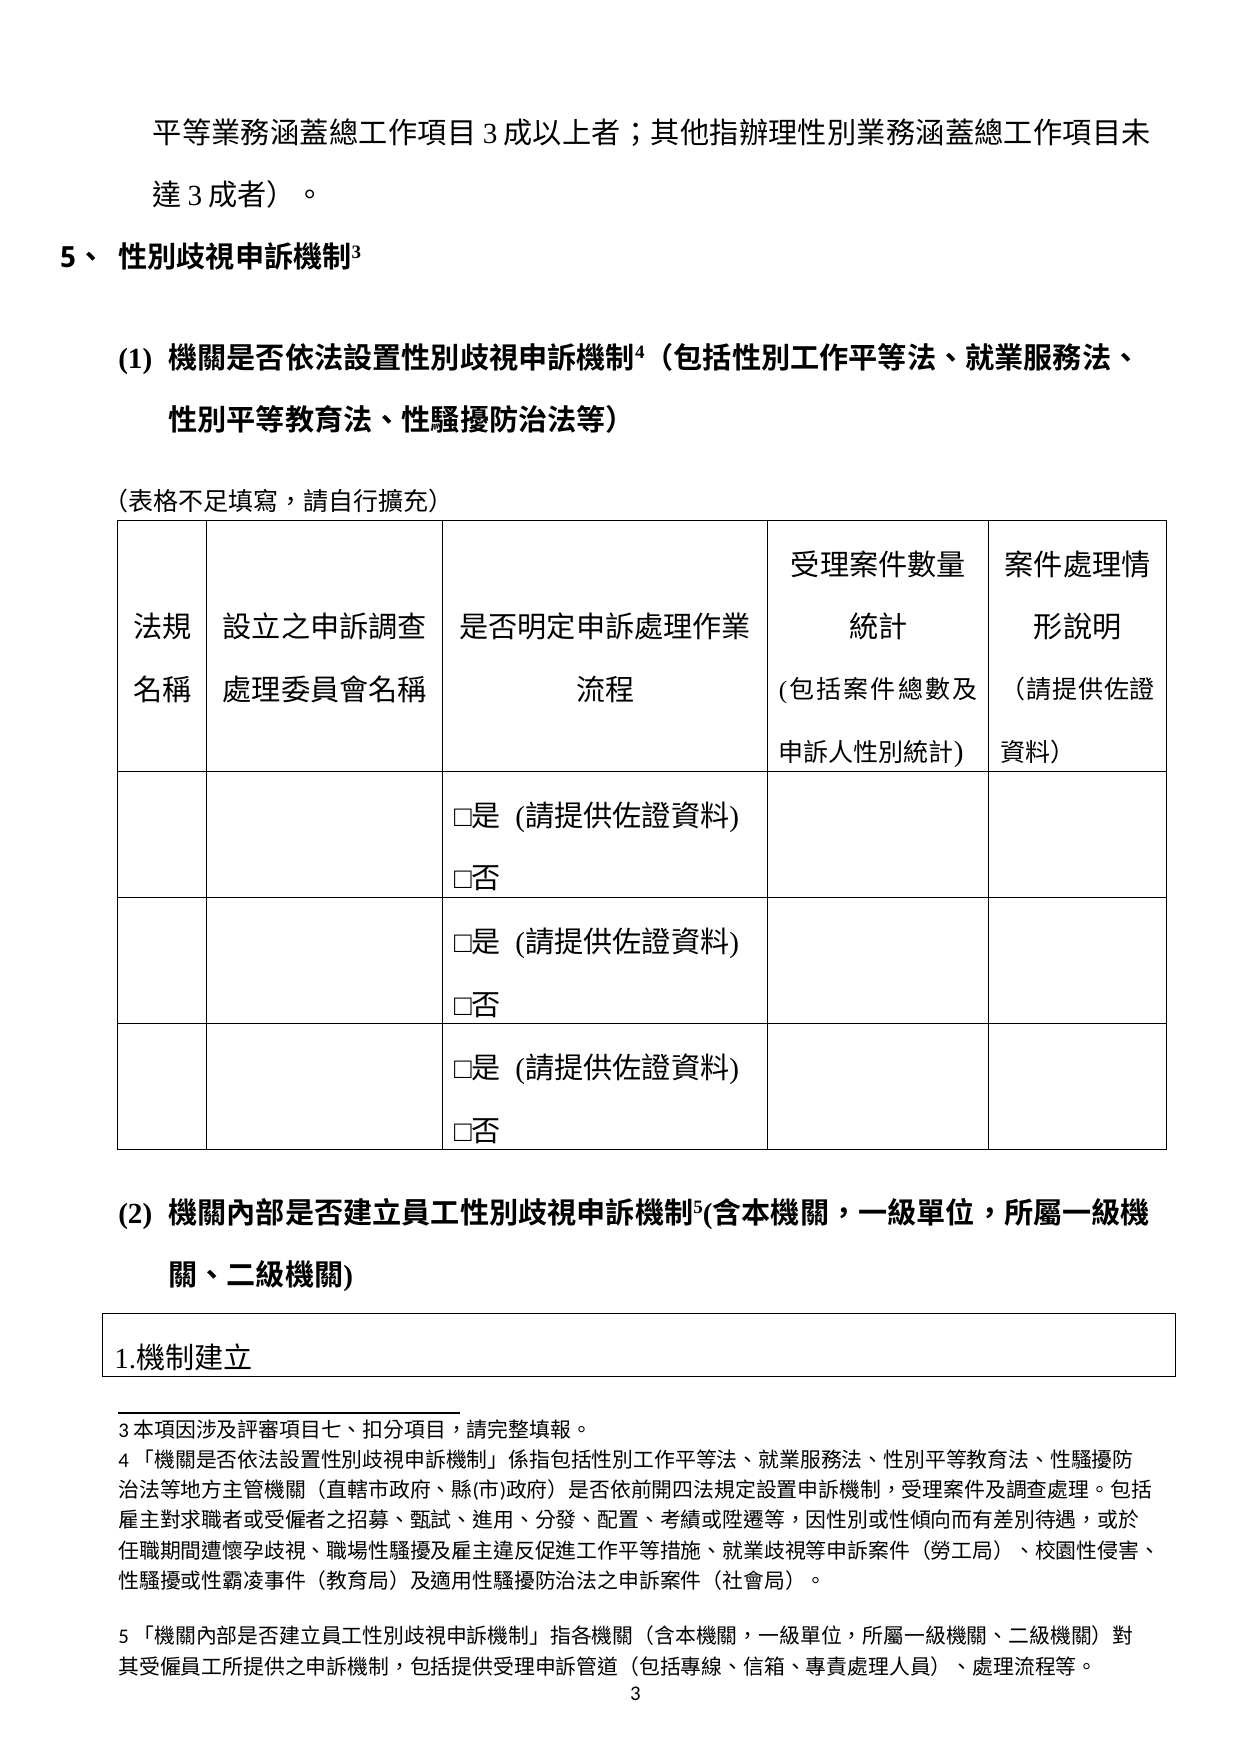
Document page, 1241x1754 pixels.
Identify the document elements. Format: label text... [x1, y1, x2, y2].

table_cell □是 (請提供佐證資料) □否 [443, 1024, 767, 1149]
table_header 1.機制建立 [103, 1314, 1175, 1376]
table_cell □是 (請提供佐證資料) □否 [443, 772, 767, 897]
table_cell [989, 1024, 1166, 1149]
list 機關是否依法設置性別歧視申訴機制（包括性別工作平等法、就業服務法、性別平等教育法、性騷擾防治法等） [118, 314, 1152, 439]
list 性別歧視申訴機制 [59, 214, 1152, 276]
table_cell [768, 898, 988, 1023]
list 平等業務涵蓋總工作項目3成以上者；其他指辦理性別業務涵蓋總工作項目未達3成者）。 [102, 89, 1152, 214]
table_cell [118, 898, 206, 1023]
table_cell [768, 1024, 988, 1149]
table_header 受理案件數量統計 (包括案件總數及申訴人性別統計) [768, 521, 988, 771]
table_header 法規名稱 [118, 521, 206, 771]
table_cell [207, 772, 442, 897]
table_cell [207, 1024, 442, 1149]
table_header 設立之申訴調查處理委員會名稱 [207, 521, 442, 771]
table_cell [989, 772, 1166, 897]
table_cell [207, 898, 442, 1023]
table_cell [118, 772, 206, 897]
table_cell [768, 772, 988, 897]
list 「機關是否依法設置性別歧視申訴機制」係指包括性別工作平等法、就業服務法、性別平等教育法、性騷擾防治法等地方主管機關（直轄市政府、縣(市)政府）是否依前開四法規定設置申訴機制，受理案件及調查處理。包括雇主對求職者或受僱者之招募、甄試、進用、分發、配置、考績或陞遷等，因性別或性傾向而有差別待遇，或於任職期間遭懷孕歧視、職場性騷擾及雇主違反促進工作平等措施、就業歧視等申訴案件（勞工局）、校園性侵害、性騷擾或性霸凌事件（教育局）及適用性騷擾防治法之申訴案件（社會局）。 [118, 1443, 1152, 1594]
list 「機關內部是否建立員工性別歧視申訴機制」指各機關（含本機關，一級單位，所屬一級機關、二級機關）對其受僱員工所提供之申訴機制，包括提供受理申訴管道（包括專線、信箱、專責處理人員）、處理流程等。 [118, 1620, 1152, 1680]
table_header 案件處理情形說明 （請提供佐證資料） [989, 521, 1166, 771]
text （表格不足填寫，請自行擴充） [103, 457, 1152, 520]
table_cell [118, 1024, 206, 1149]
list 本項因涉及評審項目七、扣分項目，請完整填報。 [118, 1413, 1152, 1443]
table_cell [989, 898, 1166, 1023]
list 機關內部是否建立員工性別歧視申訴機制(含本機關，一級單位，所屬一級機關、二級機關) [118, 1169, 1152, 1294]
table_cell □是 (請提供佐證資料) □否 [443, 898, 767, 1023]
table_header 是否明定申訴處理作業流程 [443, 521, 767, 771]
